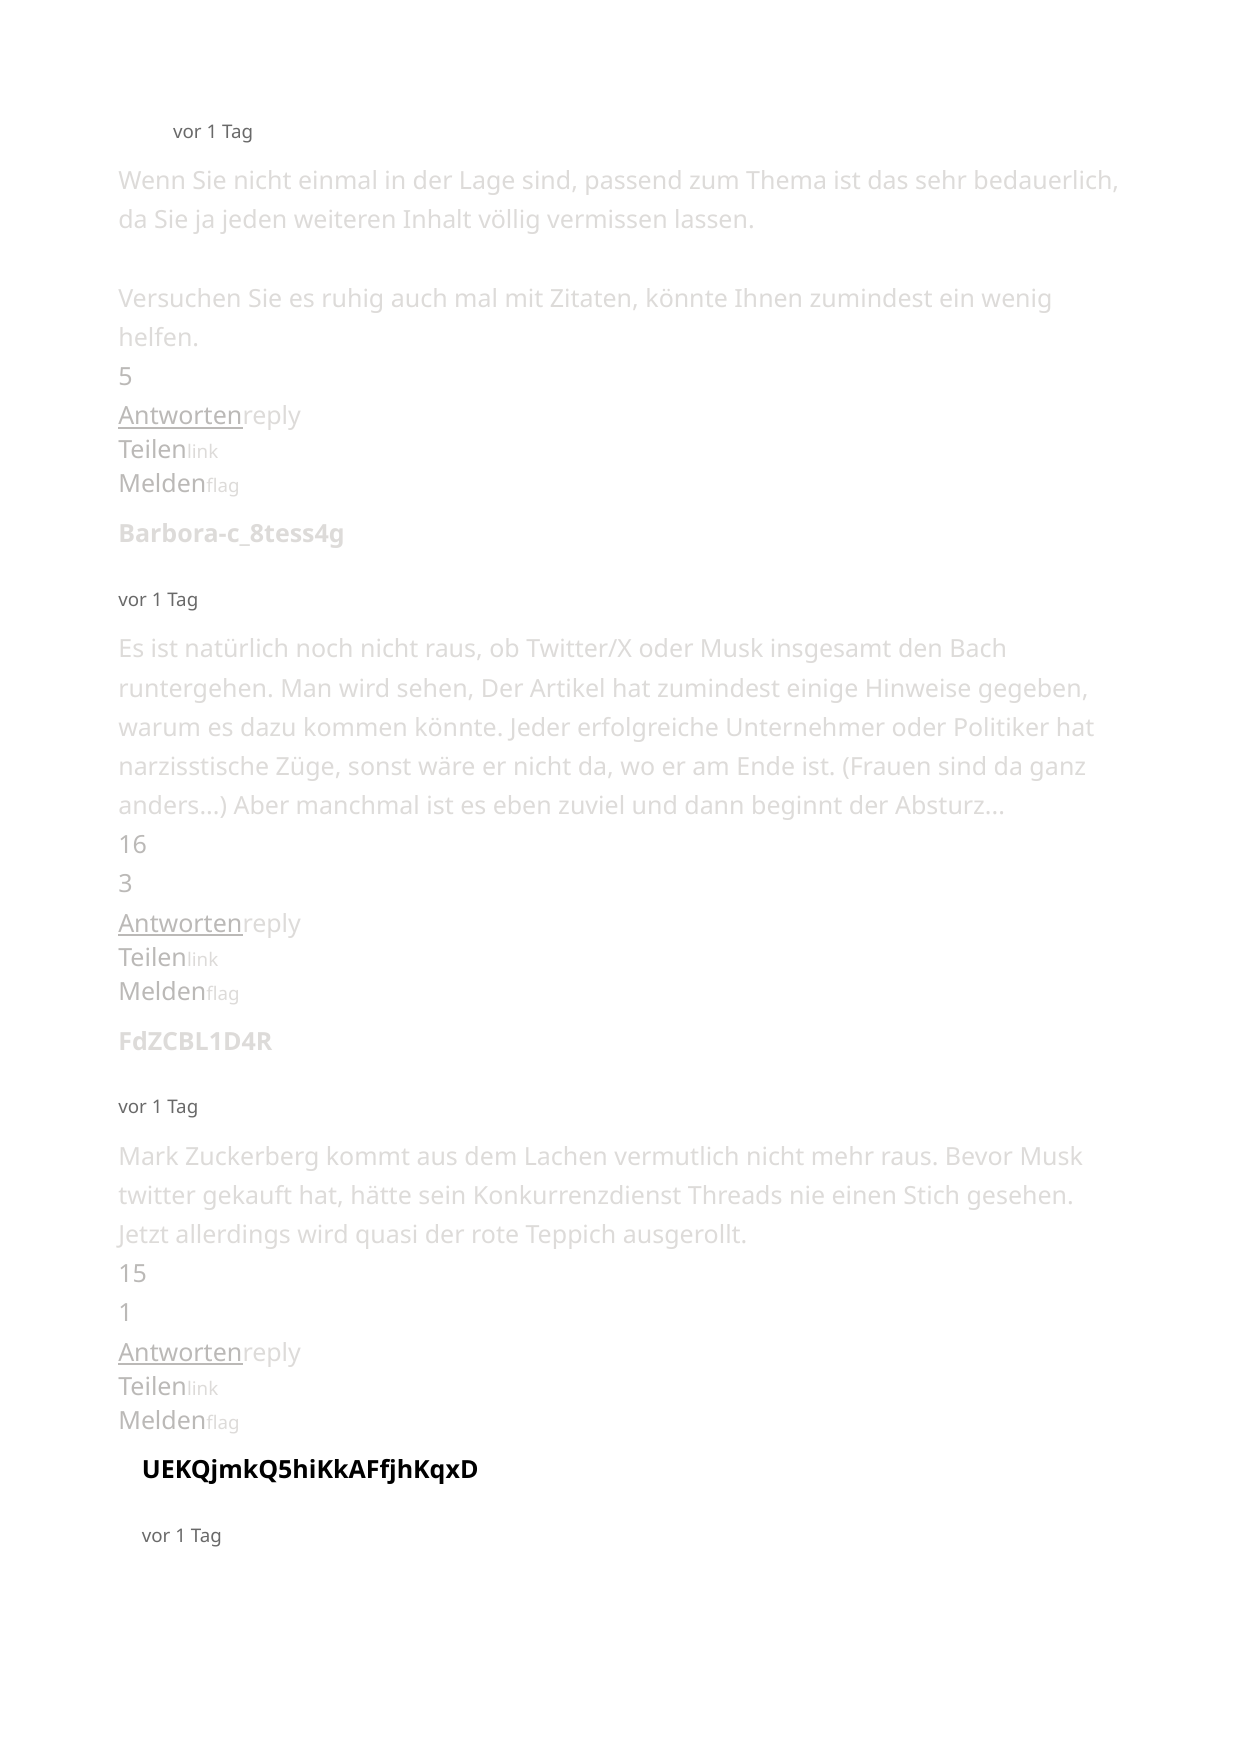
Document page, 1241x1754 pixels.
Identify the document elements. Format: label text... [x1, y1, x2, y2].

text FdZCBL1D4R [118, 1023, 1114, 1057]
text 5 [118, 359, 1122, 393]
text Wenn Sie nicht einmal in der Lage sind, passend zum Thema ist das sehr bedauerlich, da Sie ja jeden weiteren Inhalt völlig vermissen lassen. Versuchen Sie es ruhig auch mal mit Zitaten, könnte Ihnen zumindest ein wenig helfen. [118, 163, 1122, 354]
text Barbora-c_8tess4g [118, 516, 1114, 550]
text Antwortenreply [118, 398, 1122, 432]
text UEKQjmkQ5hiKkAFfjhKqxD [142, 1452, 1114, 1486]
text vor 1 Tag [173, 118, 1117, 144]
text Antwortenreply [118, 1334, 1122, 1368]
text Meldenflag [118, 973, 1122, 1007]
text Teilenlink [118, 939, 1122, 973]
text Meldenflag [118, 466, 1122, 500]
text 1 [118, 1295, 1122, 1329]
text 15 [118, 1256, 1122, 1290]
text Teilenlink [118, 1368, 1122, 1402]
text vor 1 Tag [142, 1522, 1117, 1548]
text Meldenflag [118, 1402, 1122, 1436]
text Mark Zuckerberg kommt aus dem Lachen vermutlich nicht mehr raus. Bevor Musk twitter gekauft hat, hätte sein Konkurrenzdienst Threads nie einen Stich gesehen. Jetzt allerdings wird quasi der rote Teppich ausgerollt. [118, 1138, 1122, 1251]
text vor 1 Tag [118, 586, 1117, 612]
text Es ist natürlich noch nicht raus, ob Twitter/X oder Musk insgesamt den Bach runtergehen. Man wird sehen, Der Artikel hat zumindest einige Hinweise gegeben, warum es dazu kommen könnte. Jeder erfolgreiche Unternehmer oder Politiker hat narzisstische Züge, sonst wäre er nicht da, wo er am Ende ist. (Frauen sind da ganz anders...) Aber manchmal ist es eben zuviel und dann beginnt der Absturz... [118, 631, 1122, 822]
text vor 1 Tag [118, 1093, 1117, 1119]
text 3 [118, 866, 1122, 900]
text Teilenlink [118, 432, 1122, 466]
text Antwortenreply [118, 905, 1122, 939]
text 16 [118, 827, 1122, 861]
